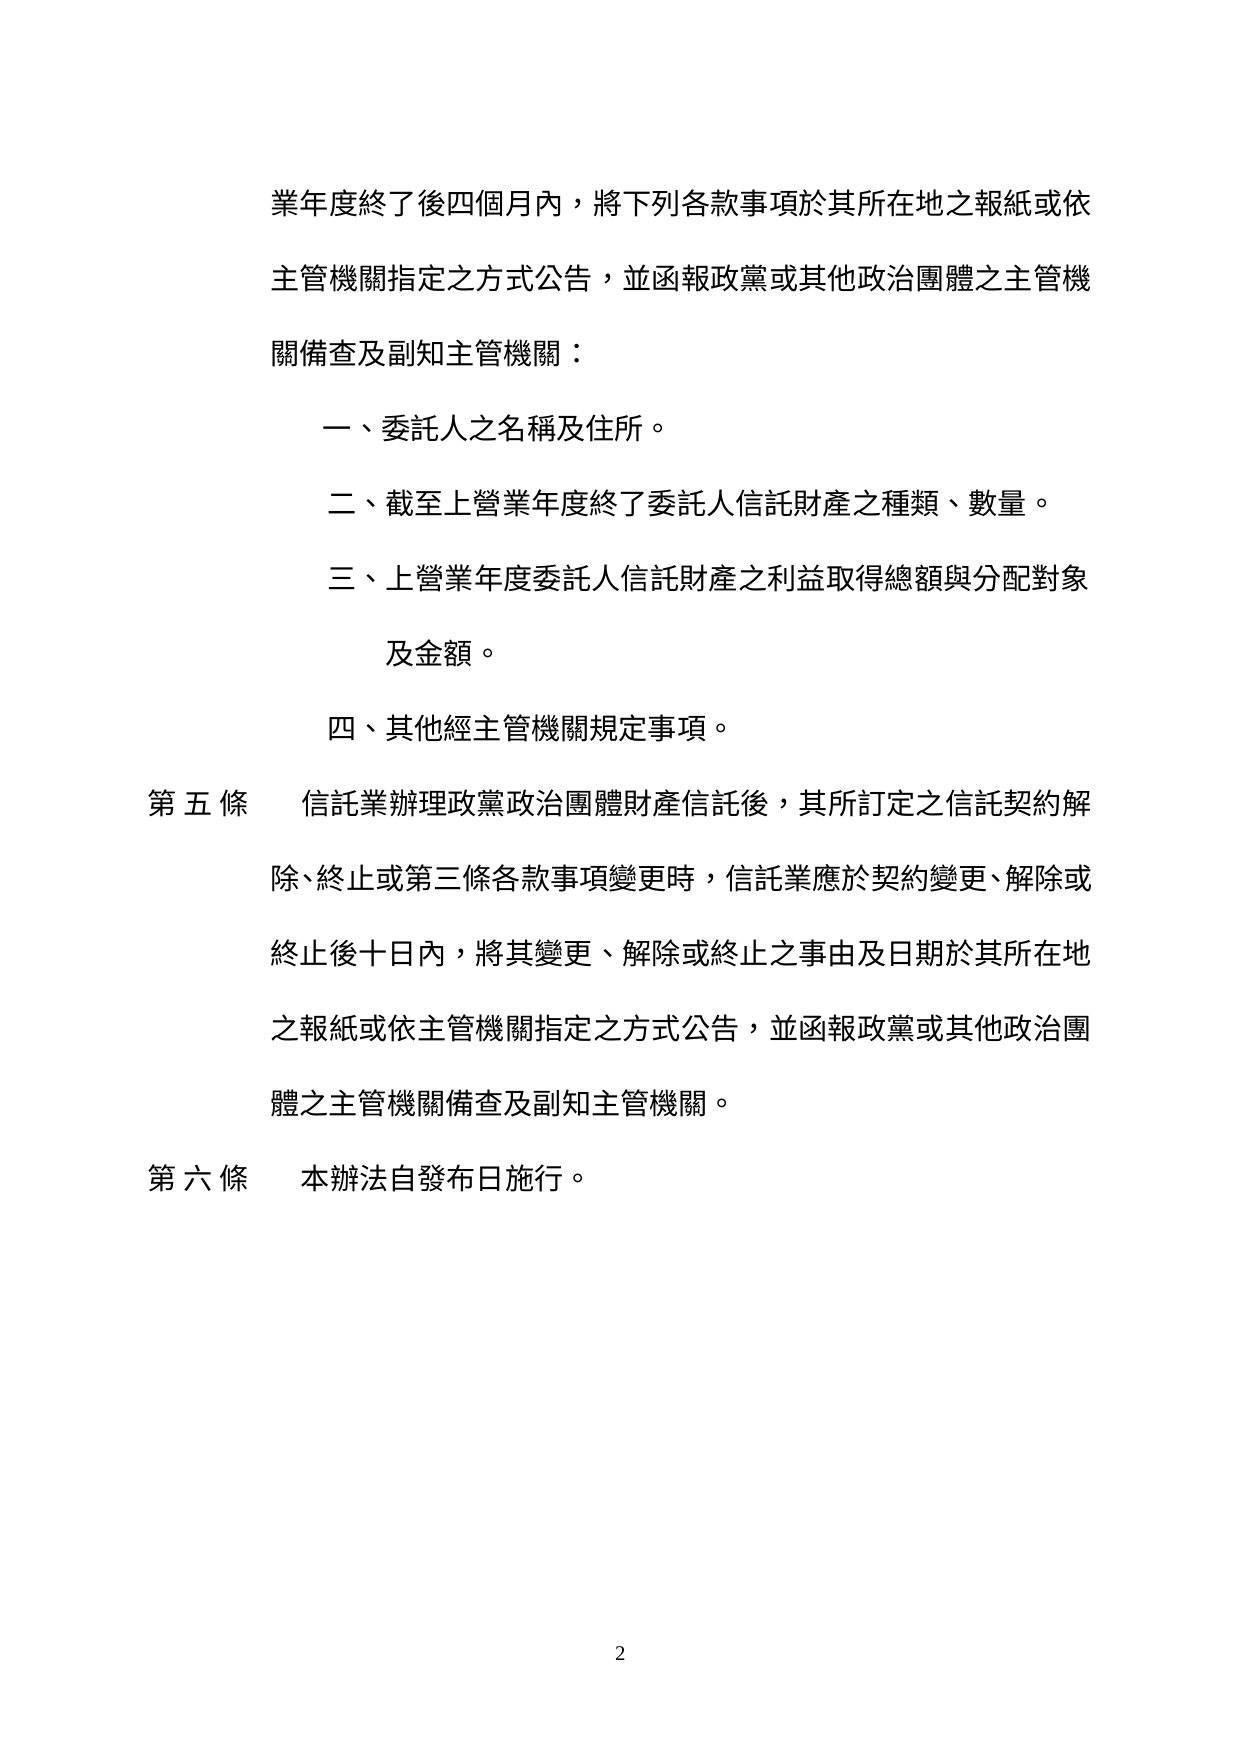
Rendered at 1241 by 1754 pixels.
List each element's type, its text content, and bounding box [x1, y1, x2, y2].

text 三、上營業年度委託人信託財產之利益取得總額與分配對象及金額。 [327, 539, 1092, 689]
text 一、委託人之名稱及住所。 [148, 389, 1092, 464]
text 第 五 條 信託業辦理政黨政治團體財產信託後，其所訂定之信託契約解除、終止或第三條各款事項變更時，信託業應於契約變更、解除或終止後十日內，將其變更、解除或終止之事由及日期於其所在地之報紙或依主管機關指定之方式公告，並函報政黨或其他政治團體之主管機關備查及副知主管機關。 [148, 764, 1092, 1139]
text 四、其他經主管機關規定事項。 [298, 689, 1092, 764]
text 第 六 條 本辦法自發布日施行。 [148, 1139, 1092, 1214]
text 業年度終了後四個月內，將下列各款事項於其所在地之報紙或依主管機關指定之方式公告，並函報政黨或其他政治團體之主管機關備查及副知主管機關： [148, 164, 1092, 389]
text 二、截至上營業年度終了委託人信託財產之種類、數量。 [298, 464, 1092, 539]
